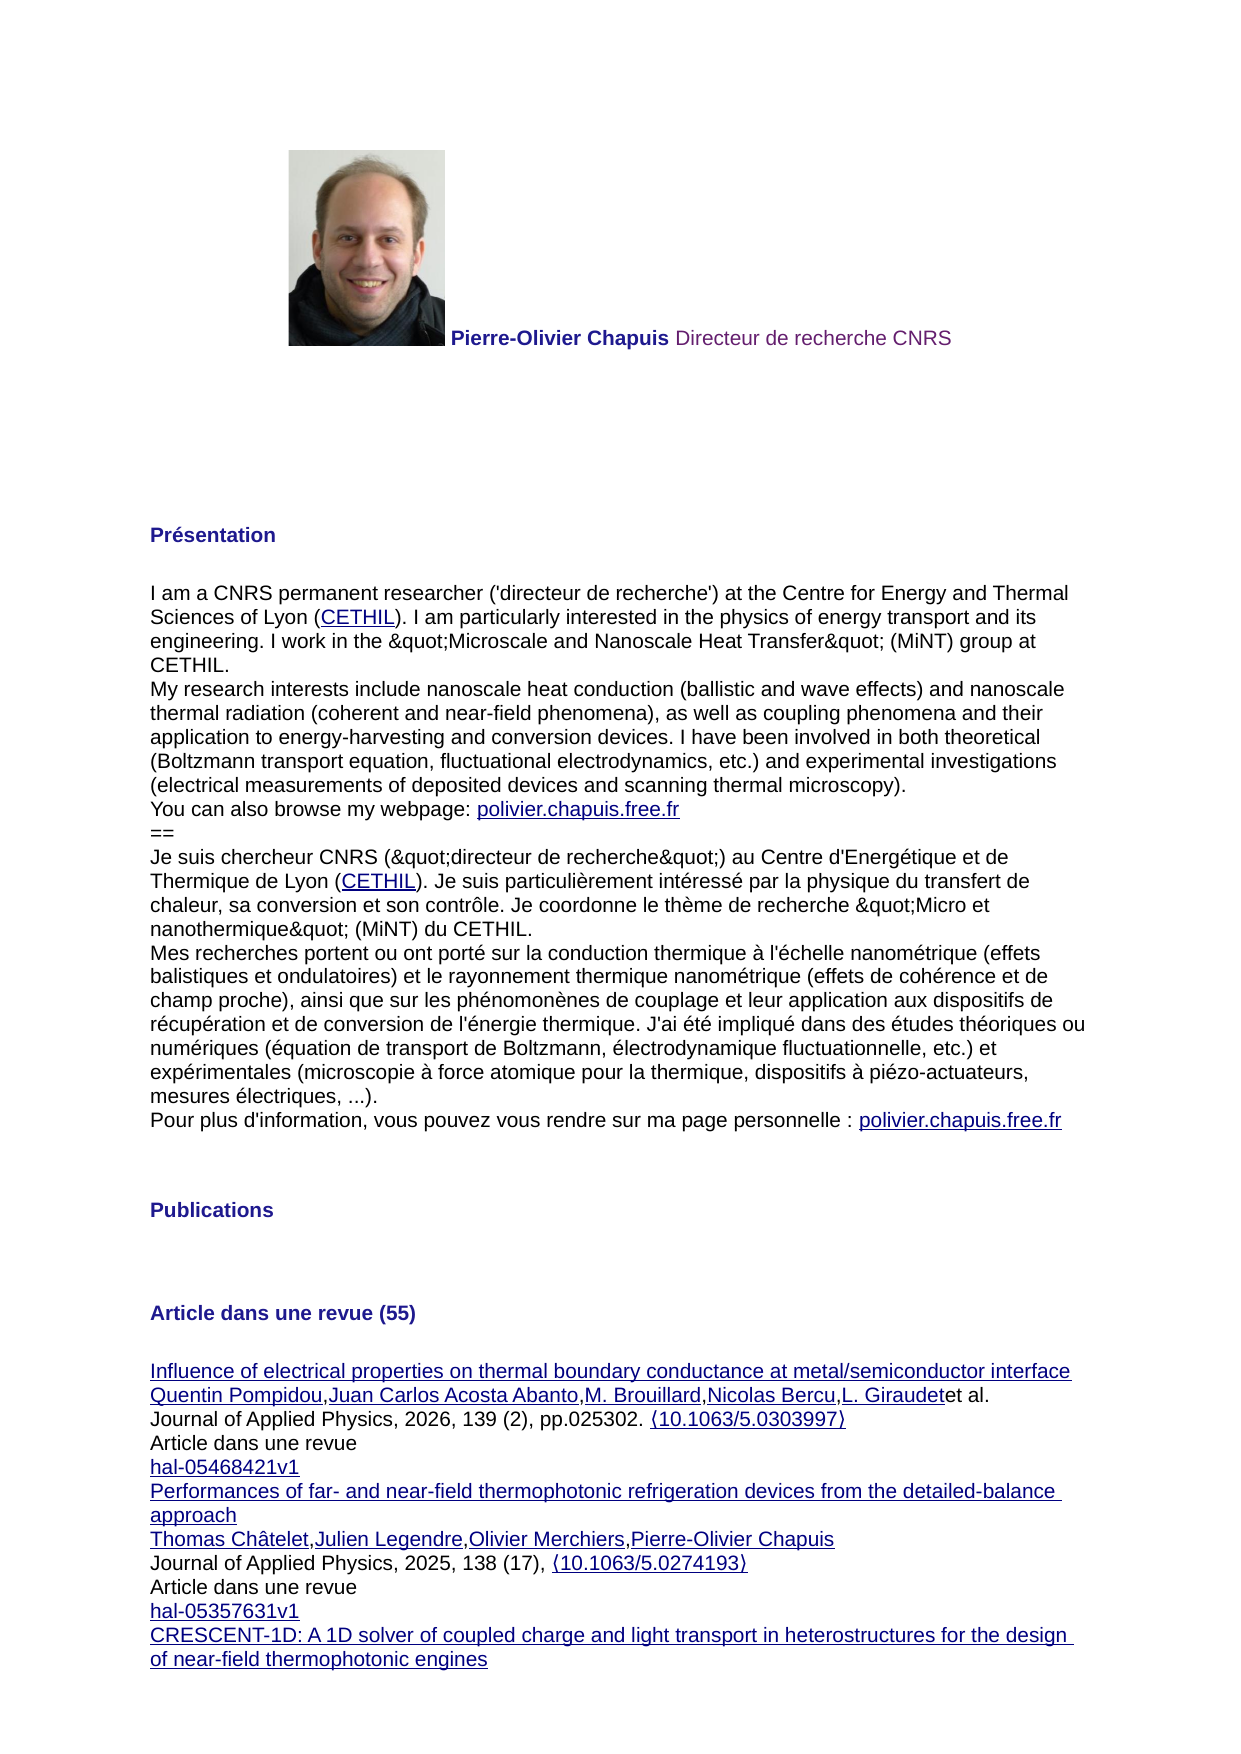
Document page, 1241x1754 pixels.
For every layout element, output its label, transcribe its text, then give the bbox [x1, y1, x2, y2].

table_cell CRESCENT-1D: A 1D solver of coupled charge and light transport in heterostructures for the design of near-field thermophotonic engines [150, 1623, 1090, 1671]
text Pour plus d'information, vous pouvez vous rendre sur ma page personnelle : polivier.chapuis.free.fr [150, 1108, 1090, 1132]
subtitle Présentation [150, 523, 1090, 547]
picture [288, 150, 445, 346]
table_header Influence of electrical properties on thermal boundary conductance at metal/semiconductor interface Quentin Pompidou,Juan Carlos Acosta Abanto,M. Brouillard,Nicolas Bercu,L. Giraudetet al. Journal of Applied Physics, 2026, 139 (2), pp.025302. ⟨10.1063/5.0303997⟩ Article dans une revue hal-05468421v1 [150, 1359, 1090, 1479]
subtitle Pierre-Olivier Chapuis Directeur de recherche CNRS [150, 150, 1090, 350]
text I am a CNRS permanent researcher ('directeur de recherche') at the Centre for Energy and Thermal Sciences of Lyon (CETHIL). I am particularly interested in the physics of energy transport and its engineering. I work in the &quot;Microscale and Nanoscale Heat Transfer&quot; (MiNT) group at CETHIL. [150, 581, 1090, 677]
text My research interests include nanoscale heat conduction (ballistic and wave effects) and nanoscale thermal radiation (coherent and near-field phenomena), as well as coupling phenomena and their application to energy-harvesting and conversion devices. I have been involved in both theoretical (Boltzmann transport equation, fluctuational electrodynamics, etc.) and experimental investigations (electrical measurements of deposited devices and scanning thermal microscopy). [150, 677, 1090, 797]
text You can also browse my webpage: polivier.chapuis.free.fr [150, 797, 1090, 821]
table_cell Performances of far- and near-field thermophotonic refrigeration devices from the detailed-balance approach Thomas Châtelet,Julien Legendre,Olivier Merchiers,Pierre-Olivier Chapuis Journal of Applied Physics, 2025, 138 (17), ⟨10.1063/5.0274193⟩ Article dans une revue hal-05357631v1 [150, 1479, 1090, 1623]
text == [150, 821, 1090, 844]
text Mes recherches portent ou ont porté sur la conduction thermique à l'échelle nanométrique (effets balistiques et ondulatoires) et le rayonnement thermique nanométrique (effets de cohérence et de champ proche), ainsi que sur les phénomonènes de couplage et leur application aux dispositifs de récupération et de conversion de l'énergie thermique. J'ai été impliqué dans des études théoriques ou numériques (équation de transport de Boltzmann, électrodynamique fluctuationnelle, etc.) et expérimentales (microscopie à force atomique pour la thermique, dispositifs à piézo-actuateurs, mesures électriques, ...). [150, 940, 1090, 1108]
subtitle Publications [150, 1198, 1090, 1222]
text Je suis chercheur CNRS (&quot;directeur de recherche&quot;) au Centre d'Energétique et de Thermique de Lyon (CETHIL). Je suis particulièrement intéressé par la physique du transfert de chaleur, sa conversion et son contrôle. Je coordonne le thème de recherche &quot;Micro et nanothermique&quot; (MiNT) du CETHIL. [150, 844, 1090, 940]
subtitle Article dans une revue (55) [150, 1301, 1090, 1325]
